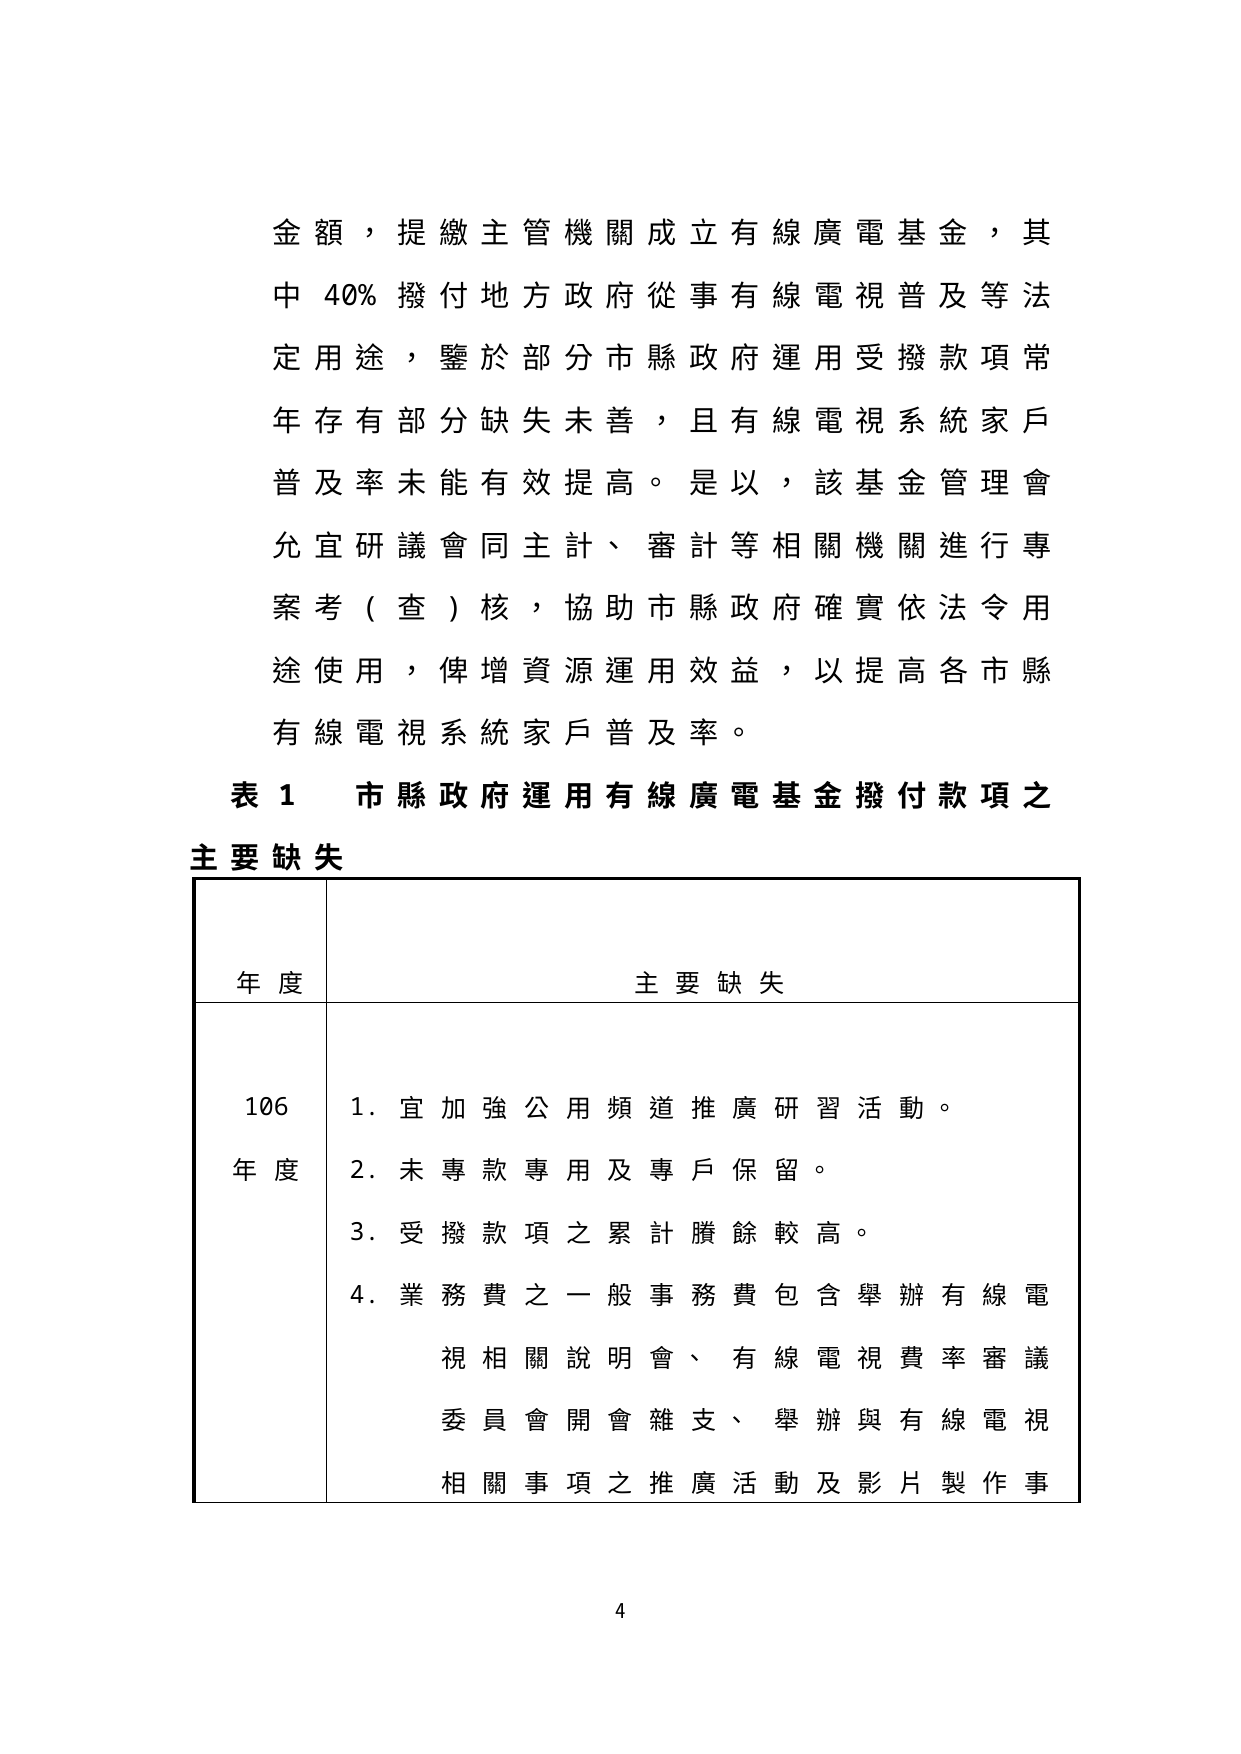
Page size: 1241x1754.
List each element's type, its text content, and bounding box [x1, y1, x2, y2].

table_header 主要缺失 [327, 880, 1078, 1002]
text 金額，提繳主管機關成立有線廣電基金，其中40%撥付地方政府從事有線電視普及等法定用途，鑒於部分市縣政府運用受撥款項常年存有部分缺失未善，且有線電視系統家戶普及率未能有效提高。是以，該基金管理會允宜研議會同主計、審計等相關機關進行專案考(查)核，協助市縣政府確實依法令用途使用，俾增資源運用效益，以提高各市縣有線電視系統家戶普及率。 [242, 189, 1058, 752]
table_header 年度 [196, 880, 326, 1002]
text 表1 市縣政府運用有線廣電基金撥付款項之主要缺失 [183, 752, 1058, 877]
table_cell 宜加強公用頻道推廣研習活動。 未專款專用及專戶保留。 受撥款項之累計賸餘較高。 業務費之一般事務費包含舉辦有線電視相關說明會、有線電視費率審議委員會開會雜支、舉辦與有線電視相關事項之推廣活動及影片製作事宜，應逐項標示經費數額。整體而言，此項費用比例偏高。 製作短片、舉辦頒獎典禮活動等支出項目，應注意與有廣法規定使用目的之關聯。 未提出相關經費支用憑證。 建議將款項用於提高有線電視產業在地提供之收視服務品質支出比例，例如陳舊系統更新、偏鄉普及服務等硬體之相關建設。 未依規定期限提報審查。 預算執行率偏低。 單一機構補助金額過高問題仍存在，無提出具體改善作法。 [327, 1003, 1078, 1502]
table_cell 106年度 [196, 1003, 326, 1502]
